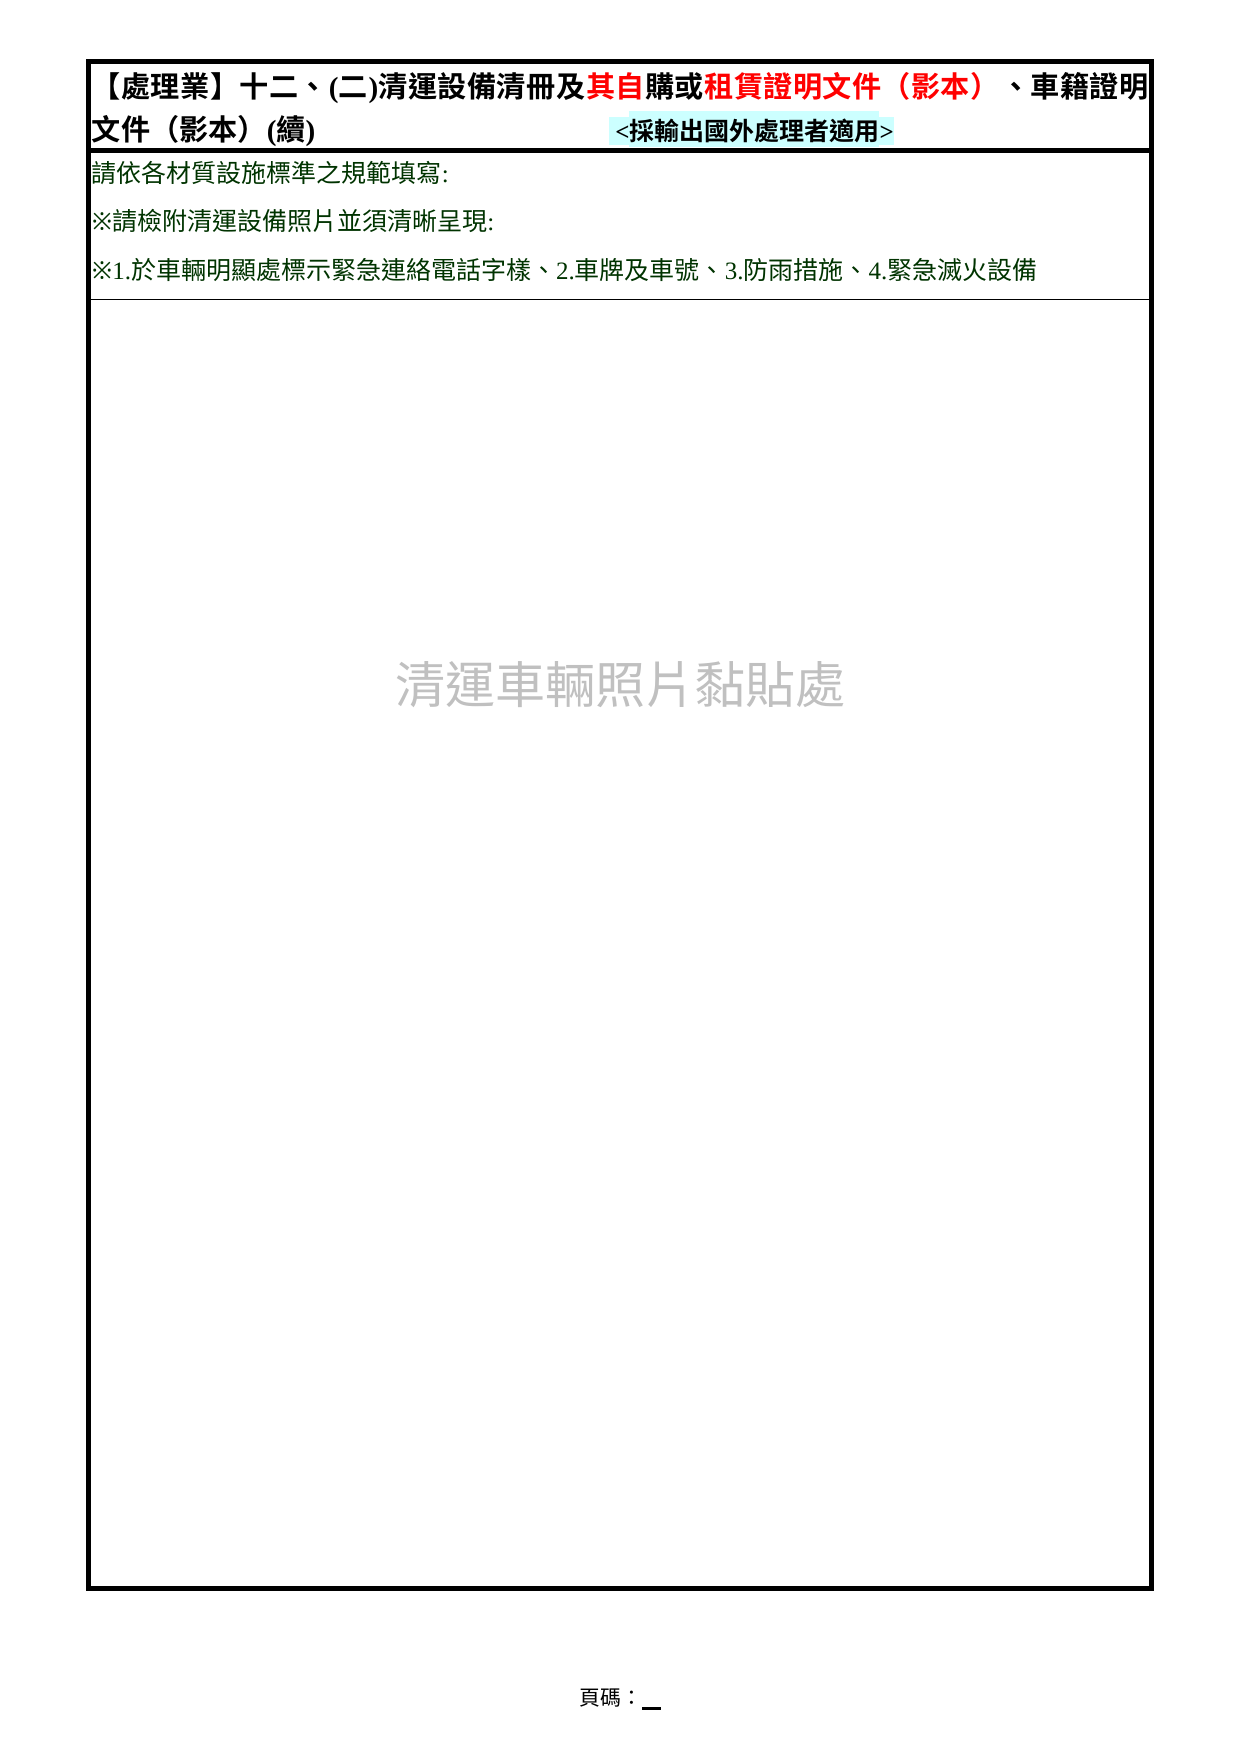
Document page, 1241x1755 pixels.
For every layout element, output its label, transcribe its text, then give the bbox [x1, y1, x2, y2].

table_cell 請依各材質設施標準之規範填寫: ※請檢附清運設備照片並須清晰呈現: ※1.於車輛明顯處標示緊急連絡電話字樣、2.車牌及車號、3.防雨措施、4.緊急滅火設備 [91, 153, 1149, 299]
table_cell 清運車輛照片黏貼處 [91, 300, 1149, 1586]
table_header 【處理業】十二、(二)清運設備清冊及其自購或租賃證明文件（影本）、車籍證明文件（影本）(續) <採輸出國外處理者適用> [91, 64, 1149, 148]
